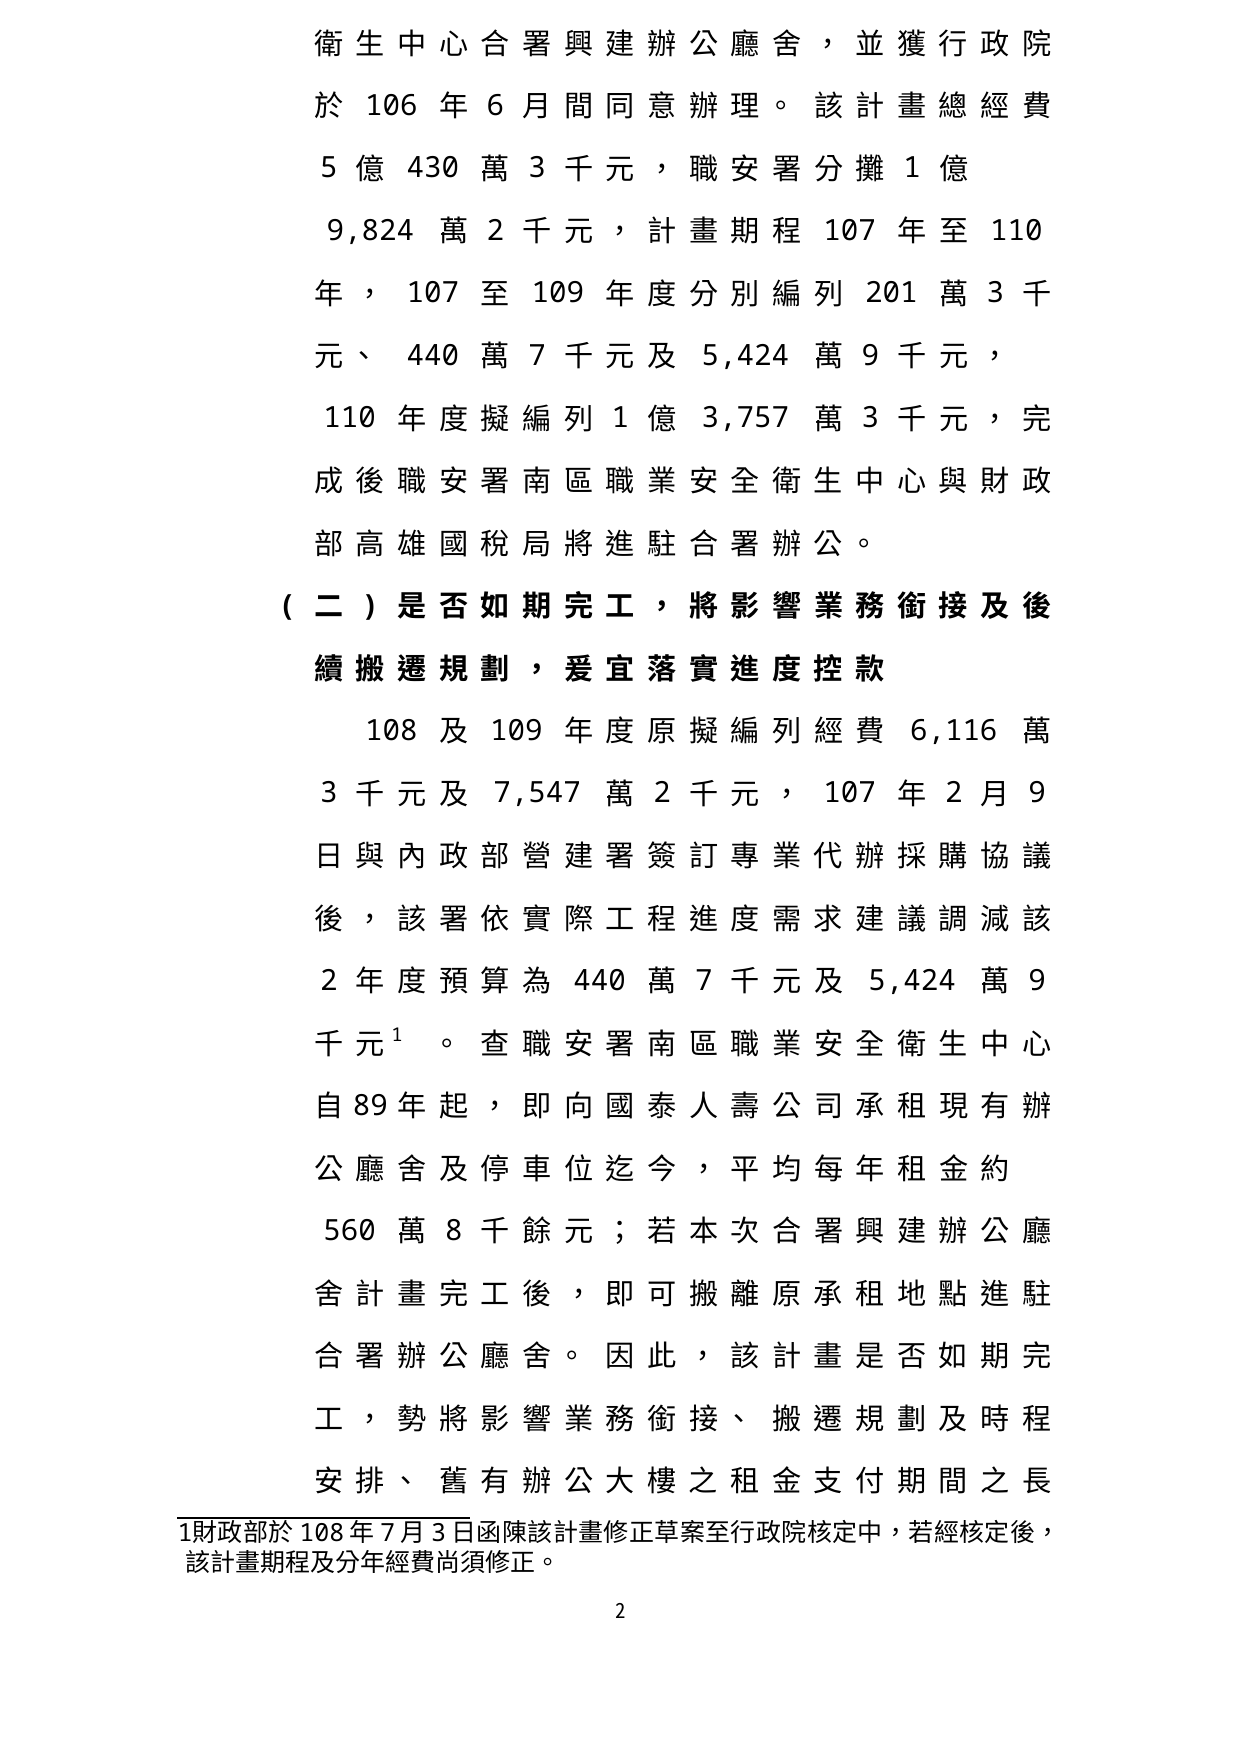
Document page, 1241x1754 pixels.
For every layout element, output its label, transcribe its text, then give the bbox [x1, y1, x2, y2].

text 財政部於108年7月3日函陳該計畫修正草案至行政院核定中，若經核定後，該計畫期程及分年經費尚須修正。 [177, 1518, 1063, 1577]
text 衛生中心合署興建辦公廳舍，並獲行政院於106年6月間同意辦理。該計畫總經費5億430萬3千元，職安署分攤1億9,824萬2千元，計畫期程107年至110年，107至109年度分別編列201萬3千元、440萬7千元及5,424萬9千元，110年度擬編列1億3,757萬3千元，完成後職安署南區職業安全衛生中心與財政部高雄國稅局將進駐合署辦公。 [271, 0, 1058, 562]
text (二)是否如期完工，將影響業務銜接及後續搬遷規劃，爰宜落實進度控款 [242, 562, 1058, 687]
text 108及109年度原擬編列經費6,116萬3千元及7,547萬2千元，107年2月9日與內政部營建署簽訂專業代辦採購協議後，該署依實際工程進度需求建議調減該2年度預算為440萬7千元及5,424萬9千元。查職安署南區職業安全衛生中心自89年起，即向國泰人壽公司承租現有辦公廳舍及停車位迄今，平均每年租金約560萬8千餘元；若本次合署興建辦公廳舍計畫完工後，即可搬離原承租地點進駐合署辦公廳舍。因此，該計畫是否如期完工，勢將影響業務銜接、搬遷規劃及時程安排、舊有辦公大樓之租金支付期間之長 [271, 687, 1058, 1500]
